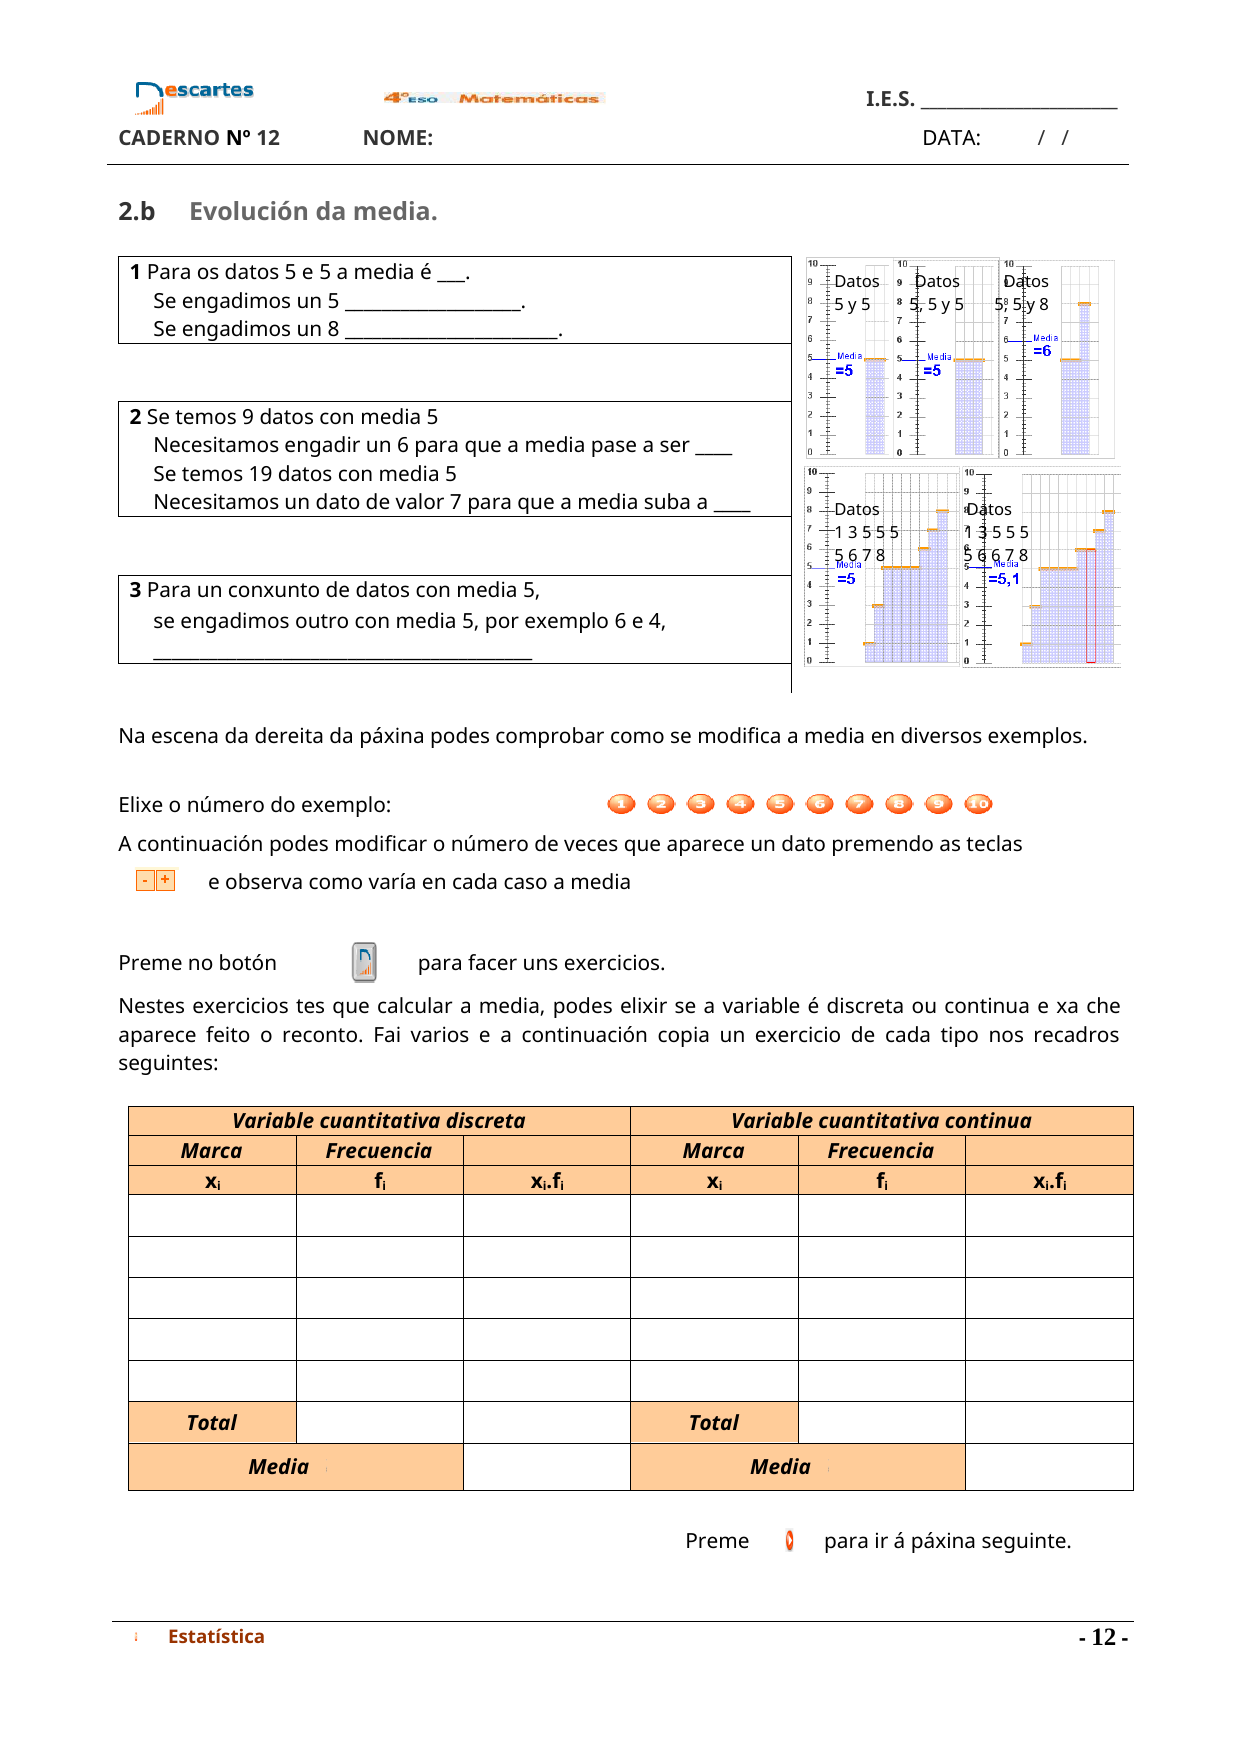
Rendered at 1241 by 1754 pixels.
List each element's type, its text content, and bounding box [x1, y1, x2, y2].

table_cell [966, 1136, 1133, 1165]
table_cell [297, 1195, 463, 1236]
table_cell [112, 858, 202, 904]
table_cell [966, 1319, 1133, 1360]
table_cell Marca [631, 1136, 798, 1165]
table_cell [464, 1237, 630, 1277]
table_cell Frecuencia [799, 1136, 965, 1165]
table_cell Se temos 19 datos con media 5 [119, 459, 791, 487]
table_cell A continuación podes modificar o número de veces que aparece un dato premendo as teclas [112, 830, 1134, 858]
table_header 1 Para os datos 5 e 5 a media é ___. [119, 257, 791, 286]
picture [351, 942, 377, 983]
table_cell [129, 1237, 296, 1277]
table_cell 2 Se temos 9 datos con media 5 [119, 402, 791, 431]
table_cell [297, 1402, 463, 1442]
table_cell 3 Para un conxunto de datos con media 5, [119, 576, 791, 606]
table_cell [631, 1278, 798, 1318]
picture [785, 1528, 794, 1552]
table_cell Necesitamos engadir un 6 para que a media pase a ser ____ [119, 431, 791, 459]
table_cell Se engadimos un 5 ___________________. [119, 286, 791, 314]
table_cell Se engadimos un 8 _______________________. [119, 314, 791, 343]
table_cell [631, 1361, 798, 1401]
table_header Elixe o número do exemplo: [112, 779, 562, 829]
table_cell [129, 1278, 296, 1318]
table_cell fi [297, 1166, 463, 1194]
table_cell [966, 1278, 1133, 1318]
table_cell [118, 344, 791, 401]
picture [384, 92, 606, 105]
picture [802, 257, 1124, 670]
table_cell [297, 1237, 463, 1277]
table_cell fi [799, 1166, 965, 1194]
table_cell xi.fi [464, 1166, 630, 1194]
table_cell Marca [129, 1136, 296, 1165]
table_cell Necesitamos un dato de valor 7 para que a media suba a ____ [119, 488, 791, 516]
table_cell [631, 1237, 798, 1277]
table_header Preme no botón [112, 933, 329, 991]
table_cell xi [631, 1166, 798, 1194]
table_cell Total [129, 1402, 296, 1442]
table_cell Media [631, 1444, 965, 1490]
table_cell [297, 1319, 463, 1360]
table_header Variable cuantitativa continua [631, 1107, 1133, 1135]
table_header Variable cuantitativa discreta [129, 1107, 630, 1135]
picture [585, 787, 1020, 821]
table_cell _________________________________________ [119, 635, 791, 663]
table_cell [966, 1444, 1133, 1490]
table_cell [631, 1319, 798, 1360]
table_cell Media [129, 1444, 463, 1490]
table_cell [297, 1361, 463, 1401]
table_cell [464, 1278, 630, 1318]
table_cell [118, 664, 791, 693]
table_cell Total [631, 1402, 798, 1442]
table_cell xi [129, 1166, 296, 1194]
table_header [563, 779, 1134, 829]
table_header para ir á páxina seguinte. [818, 1520, 1134, 1561]
table_cell [966, 1361, 1133, 1401]
table_cell [129, 1361, 296, 1401]
table_cell [464, 1136, 630, 1165]
table_cell [129, 1195, 296, 1236]
table_header Preme [679, 1520, 763, 1561]
table_cell xi.fi [966, 1166, 1133, 1194]
text 2.b Evolución da media. [118, 193, 1122, 227]
table_cell [799, 1402, 965, 1442]
picture [134, 82, 257, 115]
table_cell [799, 1237, 965, 1277]
table_header [329, 933, 412, 991]
table_header [763, 1520, 769, 1561]
table_cell [464, 1402, 630, 1442]
table_header [124, 1520, 679, 1561]
table_header [810, 1520, 818, 1561]
table_cell [799, 1319, 965, 1360]
table_cell [799, 1361, 965, 1401]
table_header para facer uns exercicios. [412, 933, 1134, 991]
table_cell [118, 517, 791, 574]
table_cell Frecuencia [297, 1136, 463, 1165]
table_cell [799, 1278, 965, 1318]
table_cell [297, 1278, 463, 1318]
table_header [792, 256, 1128, 693]
table_cell [129, 1319, 296, 1360]
table_cell e observa como varía en cada caso a media [202, 858, 1134, 904]
table_cell [966, 1195, 1133, 1236]
table_cell [464, 1444, 630, 1490]
table_cell [464, 1195, 630, 1236]
table_cell se engadimos outro con media 5, por exemplo 6 e 4, [119, 606, 791, 635]
text Na escena da dereita da páxina podes comprobar como se modifica a media en diversos exemplos. [118, 722, 1122, 750]
picture [134, 867, 179, 896]
table_cell [464, 1361, 630, 1401]
table_cell [799, 1195, 965, 1236]
table_cell [631, 1195, 798, 1236]
table_cell [966, 1237, 1133, 1277]
table_cell [464, 1319, 630, 1360]
text Nestes exercicios tes que calcular a media, podes elixir se a variable é discreta ou continua e xa che aparece feito o reconto. Fai varios e a continuación copia un exercicio de cada tipo nos recadros seguintes: [118, 991, 1122, 1077]
table_cell [966, 1402, 1133, 1442]
